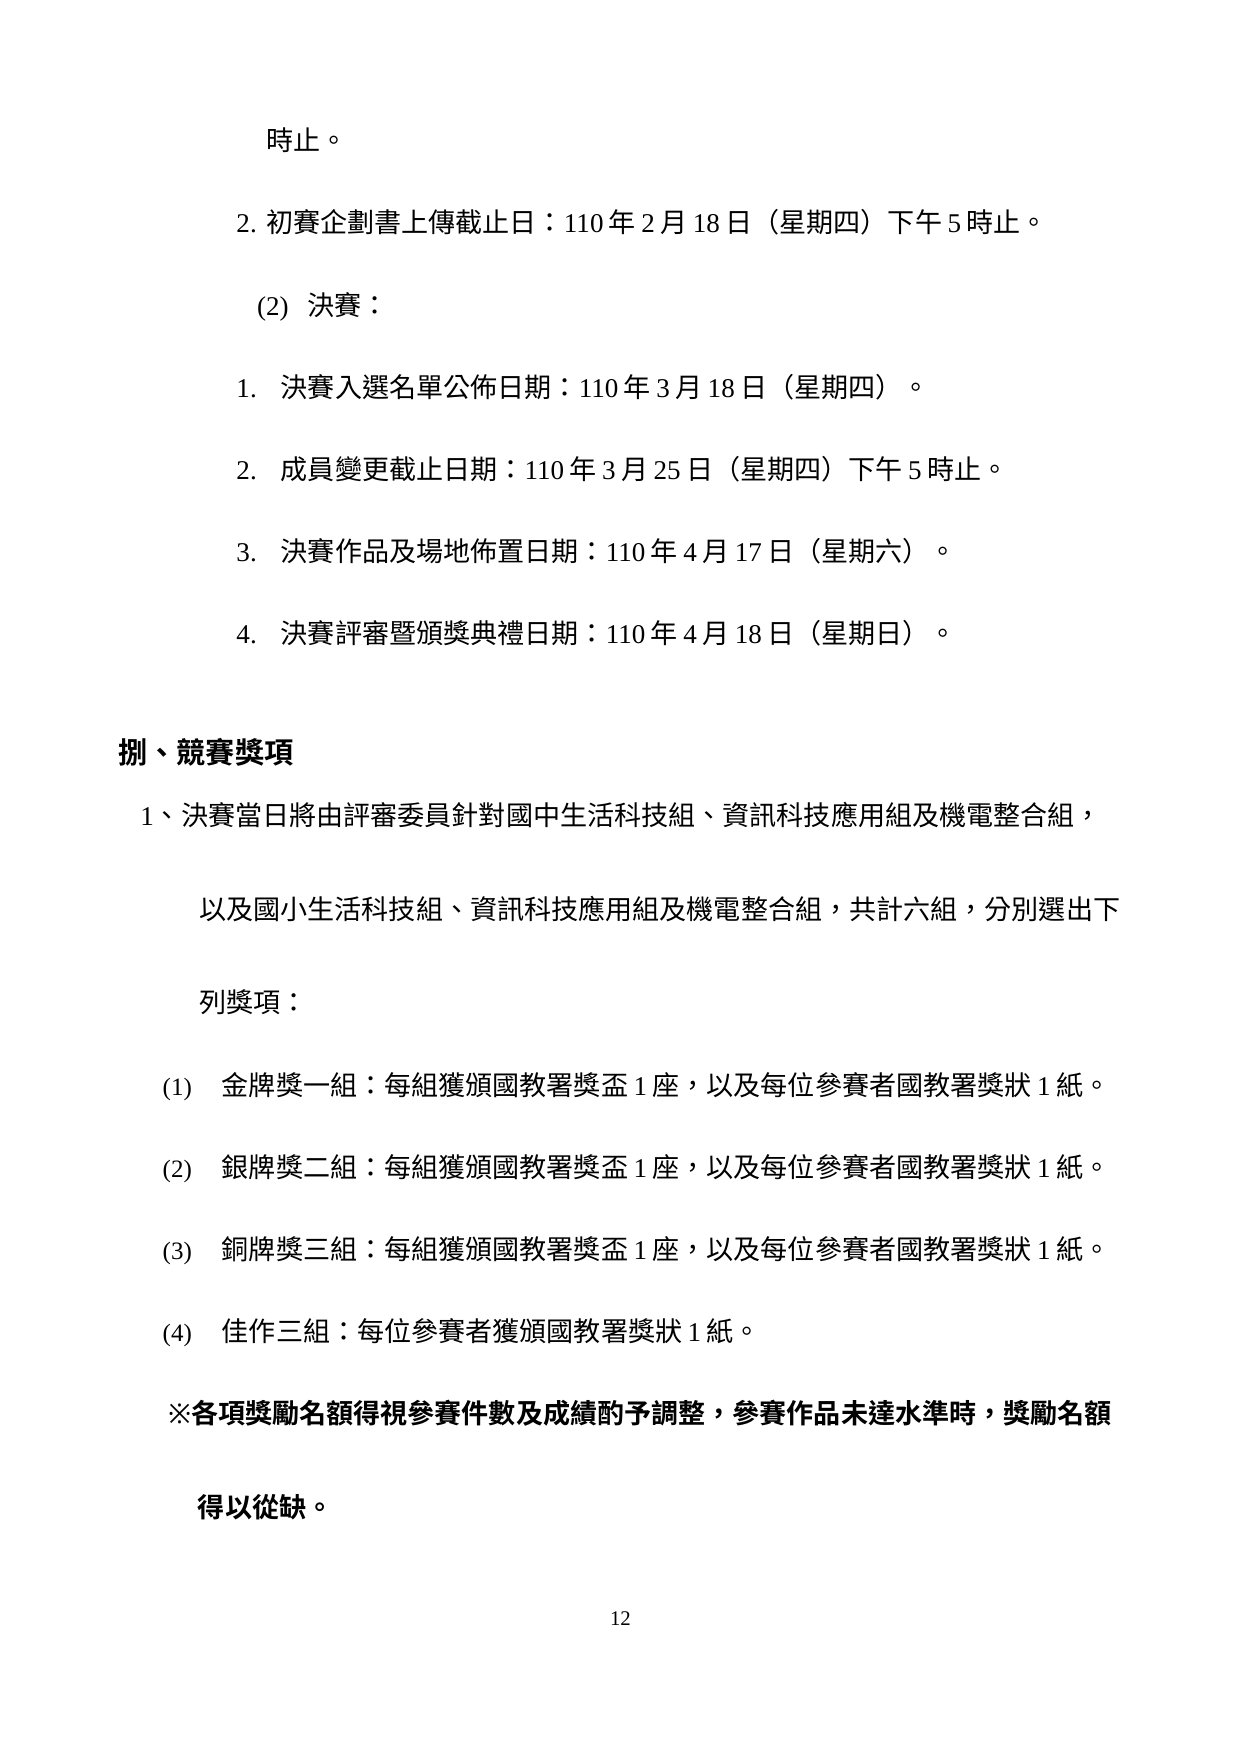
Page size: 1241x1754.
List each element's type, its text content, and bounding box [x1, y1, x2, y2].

list 成員變更截止日期：110年3月25日（星期四）下午5時止。 [236, 426, 1122, 488]
list 決賽評審暨頒獎典禮日期：110年4月18日（星期日）。 [236, 590, 1122, 652]
list 佳作三組：每位參賽者獲頒國教署獎狀1紙。 [162, 1288, 1122, 1350]
list 銅牌獎三組：每組獲頒國教署獎盃1座，以及每位參賽者國教署獎狀1紙。 [162, 1206, 1122, 1268]
list 競賽獎項 [118, 709, 1122, 772]
list 報名時間：採網路報名，自即日起至110年1月14日（星期四）下午5時止。 [236, 97, 1122, 160]
list 決賽作品及場地佈置日期：110年4月17日（星期六）。 [236, 508, 1122, 570]
list 初賽企劃書上傳截止日：110年2月18日（星期四）下午5時止。 [236, 179, 1122, 242]
list 金牌獎一組：每組獲頒國教署獎盃1座，以及每位參賽者國教署獎狀1紙。 [162, 1042, 1122, 1104]
list 決賽入選名單公佈日期：110年3月18日（星期四）。 [236, 344, 1122, 406]
list 銀牌獎二組：每組獲頒國教署獎盃1座，以及每位參賽者國教署獎狀1紙。 [162, 1124, 1122, 1186]
list 決賽： [257, 262, 1122, 324]
list 各項獎勵名額得視參賽件數及成績酌予調整，參賽作品未達水準時，獎勵名額得以從缺。 [168, 1370, 1122, 1526]
list 決賽當日將由評審委員針對國中生活科技組、資訊科技應用組及機電整合組，以及國小生活科技組、資訊科技應用組及機電整合組，共計六組，分別選出下列獎項： [140, 772, 1122, 1022]
